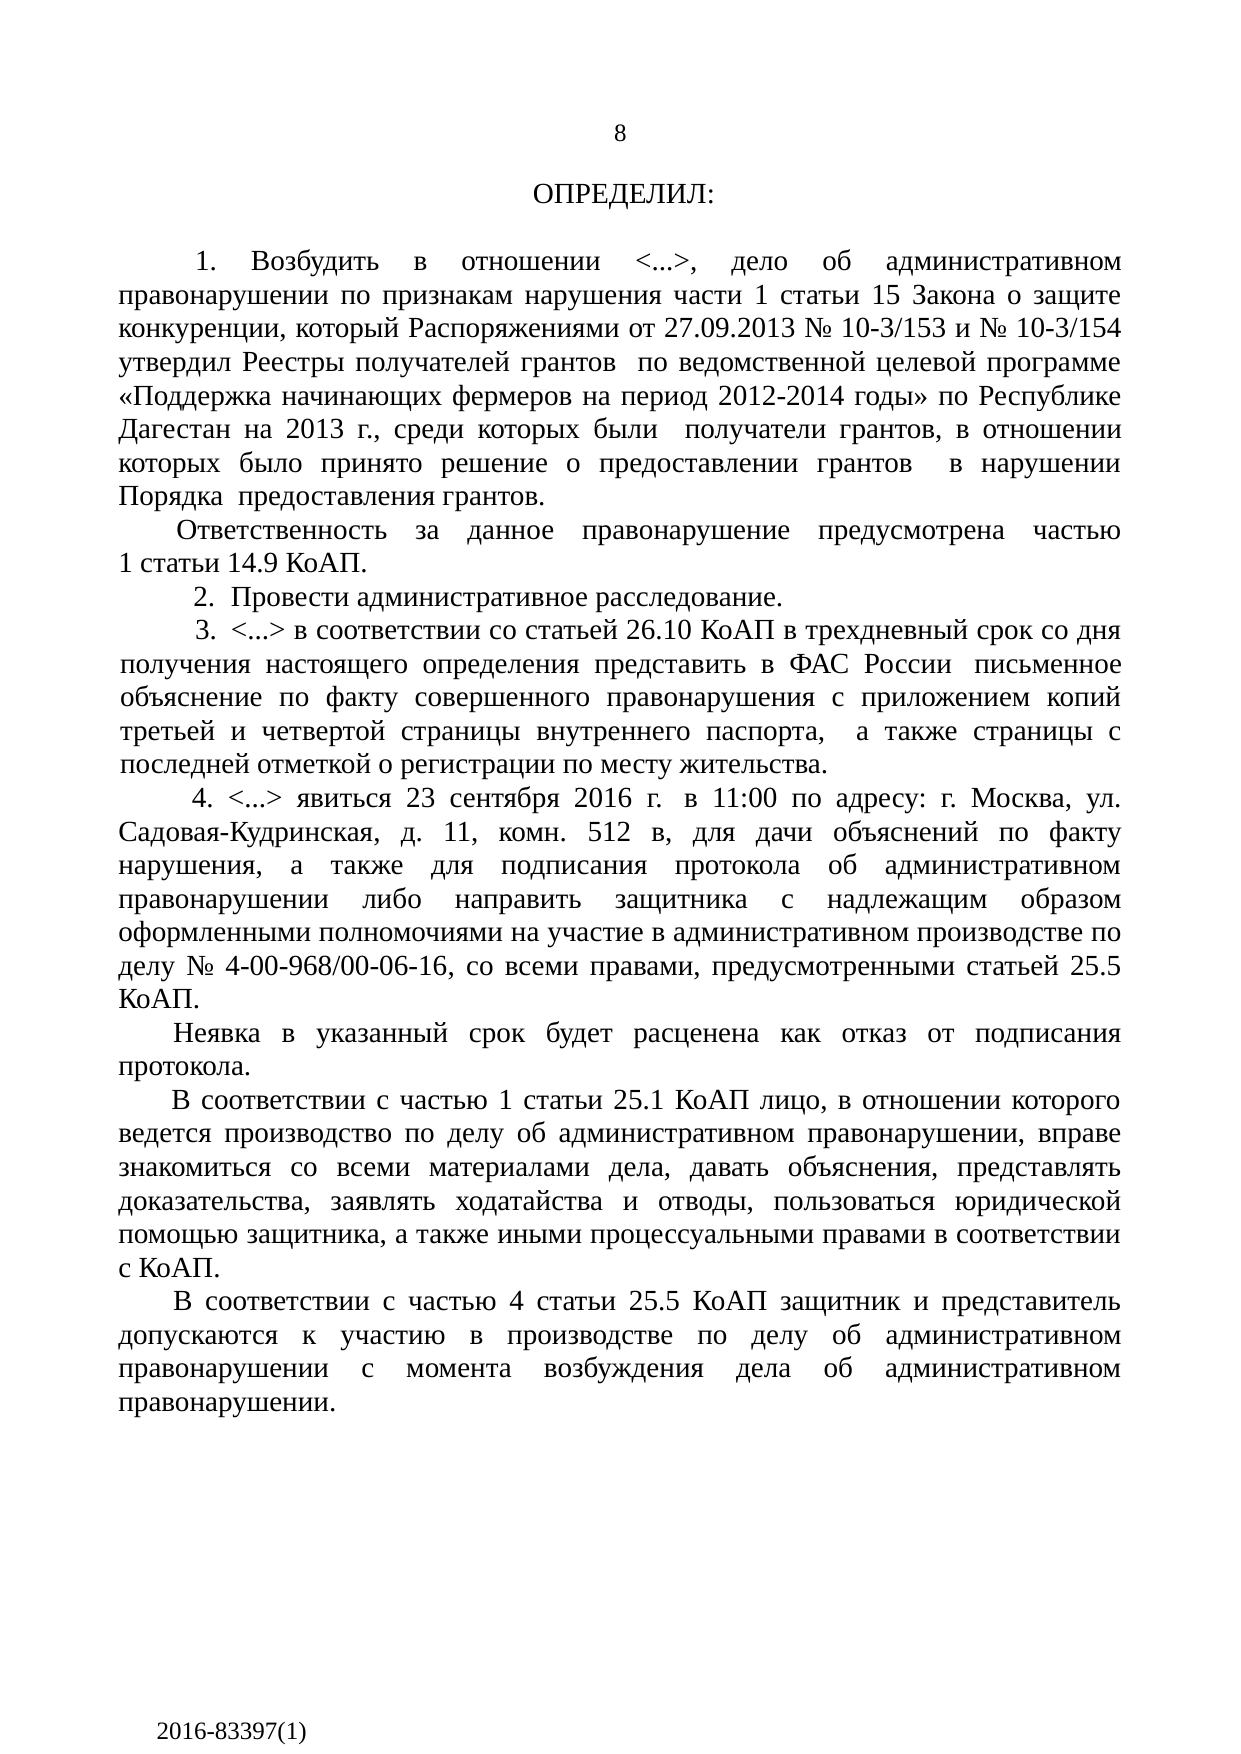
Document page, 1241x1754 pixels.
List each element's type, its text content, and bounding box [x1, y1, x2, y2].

text 4. <...> явиться 23 сентября 2016 г. в 11:00 по адресу: г. Москва, ул. Садовая-Кудринская, д. 11, комн. 512 в, для дачи объяснений по факту нарушения, а также для подписания протокола об административном правонарушении либо направить защитника с надлежащим образом оформленными полномочиями на участие в административном производстве по делу № 4-00-968/00-06-16, со всеми правами, предусмотренными статьей 25.5 КоАП. [118, 780, 1122, 1015]
text Неявка в указанный срок будет расценена как отказ от подписания протокола. [118, 1015, 1122, 1082]
text Ответственность за данное правонарушение предусмотрена частью 1 статьи 14.9 КоАП. [118, 512, 1122, 579]
list Провести административное расследование. [193, 579, 1122, 612]
list <...> в соответствии со статьей 26.10 КоАП в трехдневный срок со дня получения настоящего определения представить в ФАС России письменное объяснение по факту совершенного правонарушения с приложением копий третьей и четвертой страницы внутреннего паспорта, а также страницы с последней отметкой о регистрации по месту жительства. [120, 612, 1122, 780]
text В соответствии с частью 4 статьи 25.5 КоАП защитник и представитель допускаются к участию в производстве по делу об административном правонарушении с момента возбуждения дела об административном правонарушении. [118, 1283, 1122, 1417]
text В соответствии с частью 1 статьи 25.1 КоАП лицо, в отношении которого ведется производство по делу об административном правонарушении, вправе знакомиться со всеми материалами дела, давать объяснения, представлять доказательства, заявлять ходатайства и отводы, пользоваться юридической помощью защитника, а также иными процессуальными правами в соответствии с КоАП. [118, 1082, 1122, 1283]
text ОПРЕДЕЛИЛ: [118, 176, 1122, 210]
text 1. Возбудить в отношении <...>, дело об административном правонарушении по признакам нарушения части 1 статьи 15 Закона о защите конкуренции, который Распоряжениями от 27.09.2013 № 10-3/153 и № 10-3/154 утвердил Реестры получателей грантов по ведомственной целевой программе «Поддержка начинающих фермеров на период 2012-2014 годы» по Республике Дагестан на 2013 г., среди которых были получатели грантов, в отношении которых было принято решение о предоставлении грантов в нарушении Порядка предоставления грантов. [118, 243, 1122, 512]
